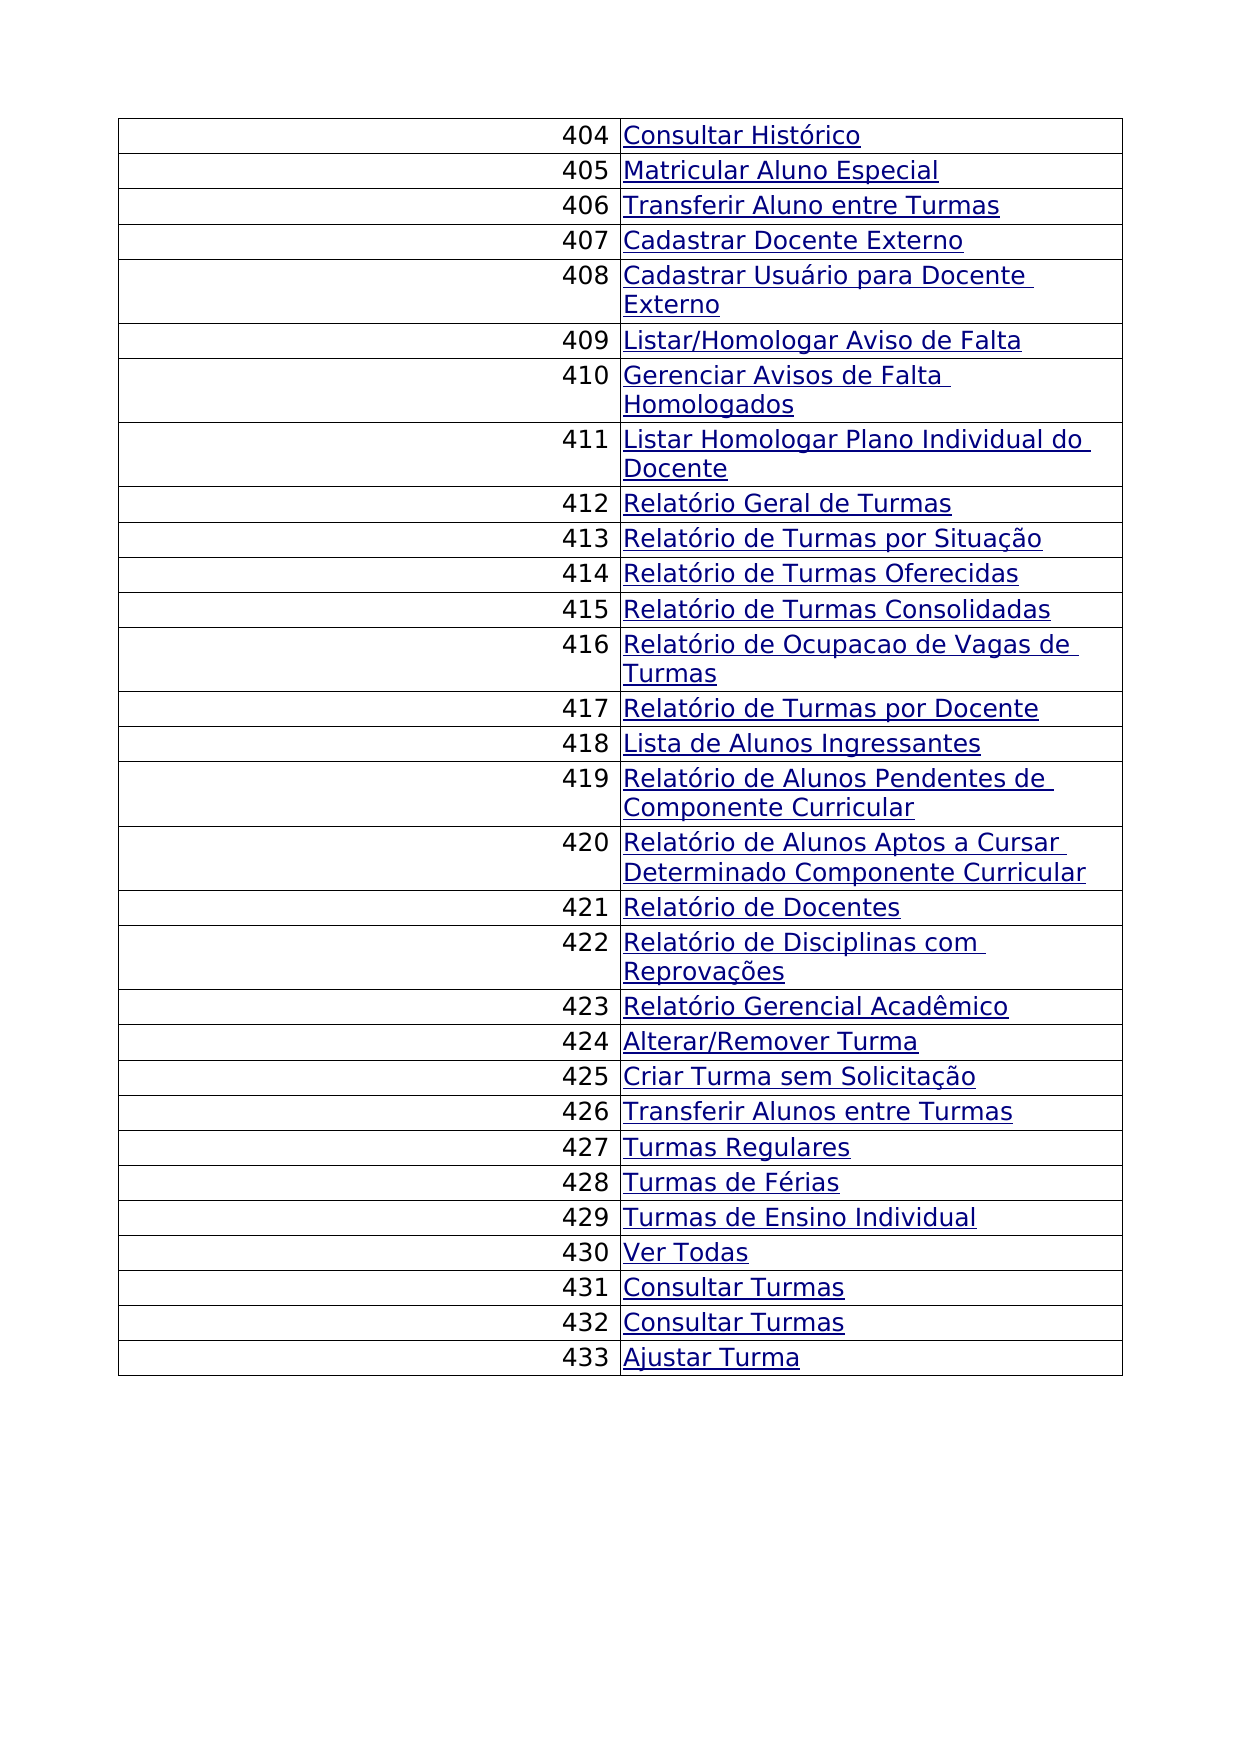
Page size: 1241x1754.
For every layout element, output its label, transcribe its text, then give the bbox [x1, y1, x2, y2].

table_cell Ver Todas [621, 1236, 1122, 1270]
table_cell 422 [119, 926, 620, 989]
table_cell Relatório Gerencial Acadêmico [621, 990, 1122, 1024]
table_cell 429 [119, 1201, 620, 1235]
table_cell 417 [119, 692, 620, 726]
table_cell Consultar Turmas [621, 1306, 1122, 1340]
table_cell 408 [119, 260, 620, 323]
table_cell 411 [119, 423, 620, 486]
table_cell Alterar/Remover Turma [621, 1025, 1122, 1059]
table_cell Gerenciar Avisos de Falta Homologados [621, 359, 1122, 422]
table_cell Ajustar Turma [621, 1341, 1122, 1375]
table_cell Relatório de Ocupacao de Vagas de Turmas [621, 628, 1122, 691]
table_cell Consultar Histórico [621, 119, 1122, 153]
table_cell Turmas de Férias [621, 1166, 1122, 1200]
table_cell Consultar Turmas [621, 1271, 1122, 1305]
table_cell Relatório de Turmas Oferecidas [621, 558, 1122, 592]
table_cell 428 [119, 1166, 620, 1200]
table_cell 418 [119, 727, 620, 761]
table_cell Relatório de Docentes [621, 891, 1122, 925]
table_cell 406 [119, 189, 620, 223]
table_cell Cadastrar Usuário para Docente Externo [621, 260, 1122, 323]
table_cell Relatório de Turmas por Docente [621, 692, 1122, 726]
table_cell Criar Turma sem Solicitação [621, 1061, 1122, 1094]
table_cell 426 [119, 1096, 620, 1130]
table_cell 433 [119, 1341, 620, 1375]
table_cell Listar Homologar Plano Individual do Docente [621, 423, 1122, 486]
table_cell Relatório de Turmas por Situação [621, 523, 1122, 557]
table_cell 432 [119, 1306, 620, 1340]
table_cell 423 [119, 990, 620, 1024]
table_cell 415 [119, 593, 620, 627]
table_cell Relatório de Turmas Consolidadas [621, 593, 1122, 627]
table_cell Turmas Regulares [621, 1131, 1122, 1165]
table_cell 410 [119, 359, 620, 422]
table_cell Relatório Geral de Turmas [621, 487, 1122, 522]
table_cell 413 [119, 523, 620, 557]
table_cell 420 [119, 827, 620, 890]
table_cell 407 [119, 225, 620, 258]
table_cell 425 [119, 1061, 620, 1094]
table_cell Matricular Aluno Especial [621, 154, 1122, 188]
table_cell Transferir Alunos entre Turmas [621, 1096, 1122, 1130]
table_cell Turmas de Ensino Individual [621, 1201, 1122, 1235]
table_cell 421 [119, 891, 620, 925]
table_cell 405 [119, 154, 620, 188]
table_cell Relatório de Alunos Aptos a Cursar Determinado Componente Curricular [621, 827, 1122, 890]
table_cell 424 [119, 1025, 620, 1059]
table_cell 404 [119, 119, 620, 153]
table_cell Cadastrar Docente Externo [621, 225, 1122, 258]
table_cell 430 [119, 1236, 620, 1270]
table_cell 409 [119, 324, 620, 358]
table_cell 414 [119, 558, 620, 592]
table_cell 427 [119, 1131, 620, 1165]
table_cell Relatório de Disciplinas com Reprovações [621, 926, 1122, 989]
table_cell Relatório de Alunos Pendentes de Componente Curricular [621, 762, 1122, 826]
table_cell Listar/Homologar Aviso de Falta [621, 324, 1122, 358]
table_cell Transferir Aluno entre Turmas [621, 189, 1122, 223]
table_cell 416 [119, 628, 620, 691]
table_cell 419 [119, 762, 620, 826]
table_cell Lista de Alunos Ingressantes [621, 727, 1122, 761]
table_cell 412 [119, 487, 620, 522]
table_cell 431 [119, 1271, 620, 1305]
